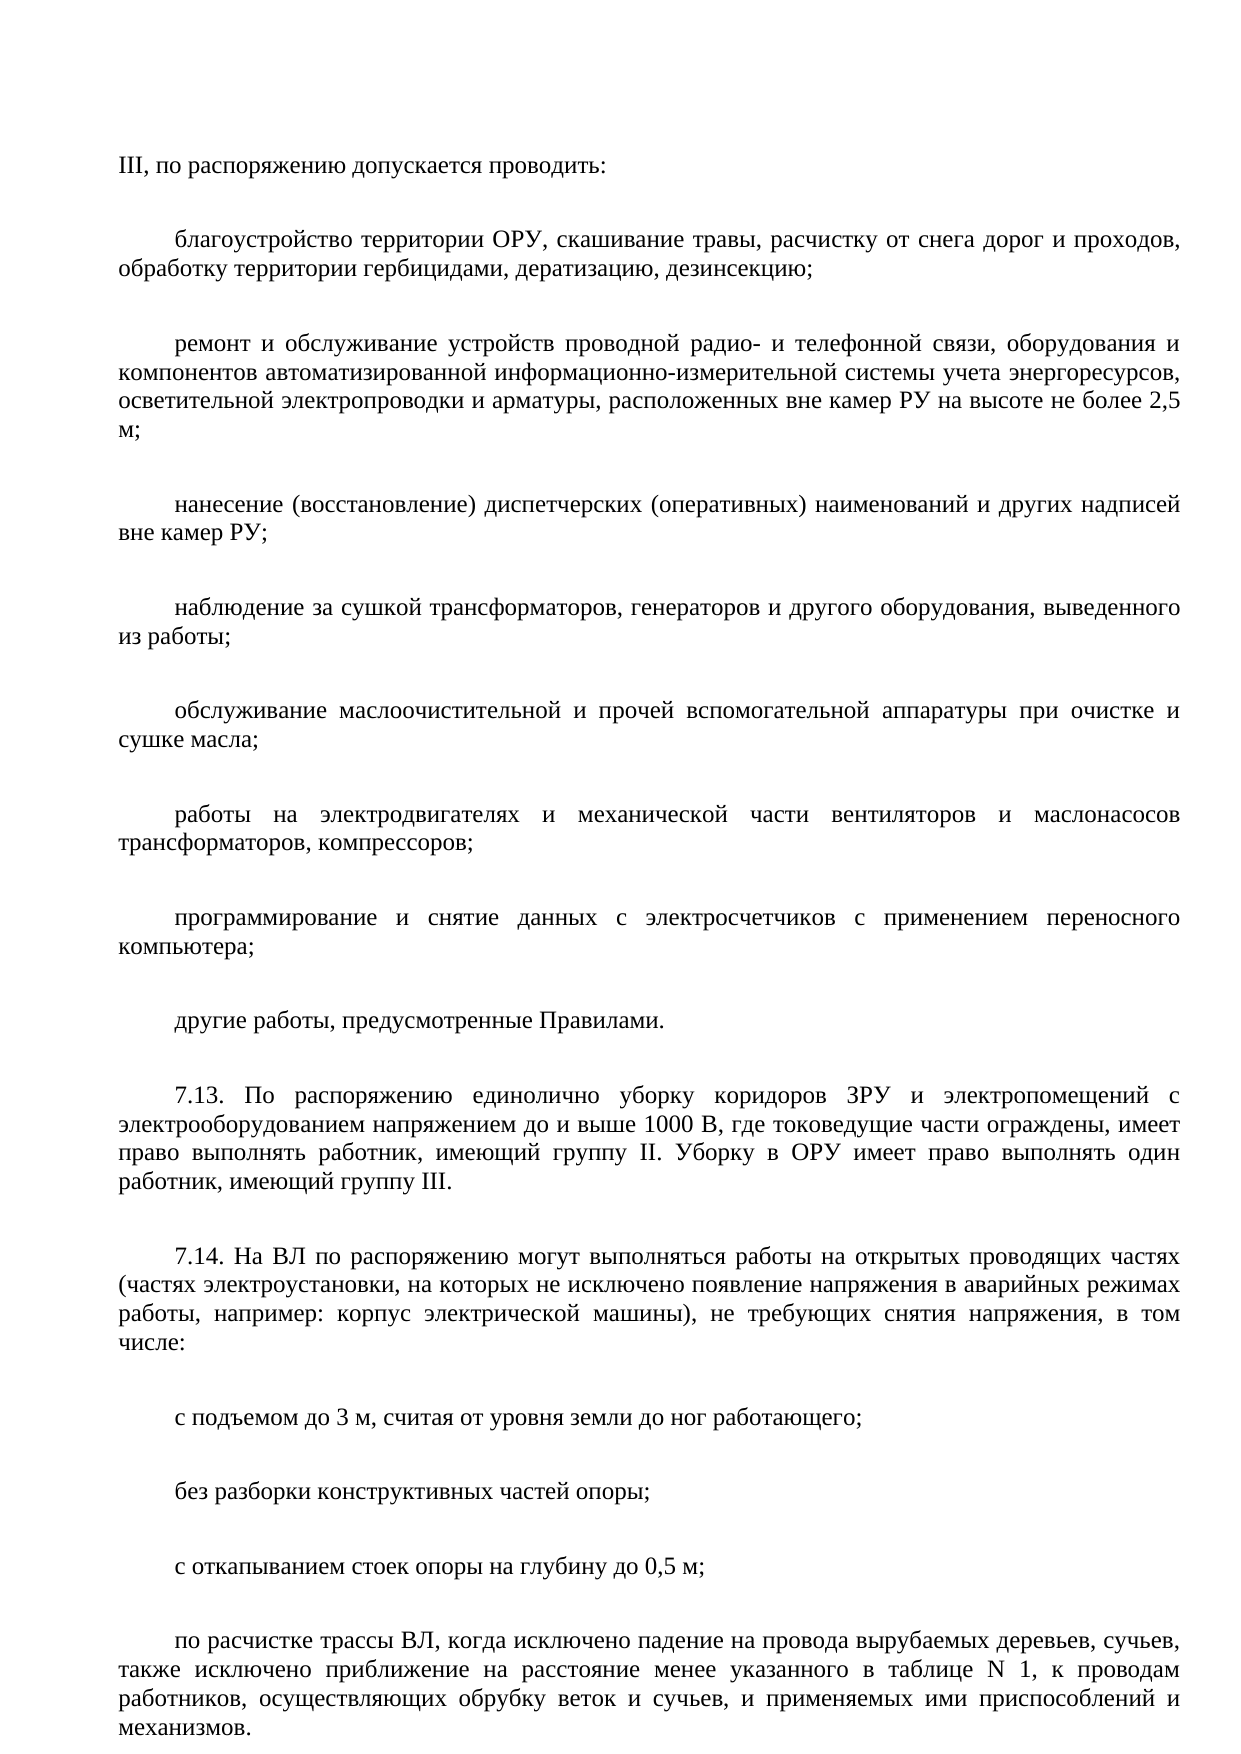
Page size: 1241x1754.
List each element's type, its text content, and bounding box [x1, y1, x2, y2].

text работы на электродвигателях и механической части вентиляторов и маслонасосов трансформаторов, компрессоров; [118, 799, 1181, 856]
text другие работы, предусмотренные Правилами. [118, 1005, 1181, 1034]
text нанесение (восстановление) диспетчерских (оперативных) наименований и других надписей вне камер РУ; [118, 489, 1181, 546]
text 7.14. На ВЛ по распоряжению могут выполняться работы на открытых проводящих частях (частях электроустановки, на которых не исключено появление напряжения в аварийных режимах работы, например: корпус электрической машины), не требующих снятия напряжения, в том числе: [118, 1241, 1181, 1356]
text с подъемом до 3 м, считая от уровня земли до ног работающего; [118, 1402, 1181, 1430]
text обслуживание маслоочистительной и прочей вспомогательной аппаратуры при очистке и сушке масла; [118, 695, 1181, 753]
text программирование и снятие данных с электросчетчиков с применением переносного компьютера; [118, 902, 1181, 959]
text без разборки конструктивных частей опоры; [118, 1476, 1181, 1505]
text благоустройство территории ОРУ, скашивание травы, расчистку от снега дорог и проходов, обработку территории гербицидами, дератизацию, дезинсекцию; [118, 224, 1181, 282]
text наблюдение за сушкой трансформаторов, генераторов и другого оборудования, выведенного из работы; [118, 592, 1181, 649]
text 7.13. По распоряжению единолично уборку коридоров ЗРУ и электропомещений с электрооборудованием напряжением до и выше 1000 В, где токоведущие части ограждены, имеет право выполнять работник, имеющий группу II. Уборку в ОРУ имеет право выполнять один работник, имеющий группу III. [118, 1080, 1181, 1195]
text с откапыванием стоек опоры на глубину до 0,5 м; [118, 1551, 1181, 1579]
text ремонт и обслуживание устройств проводной радио- и телефонной связи, оборудования и компонентов автоматизированной информационно-измерительной системы учета энергоресурсов, осветительной электропроводки и арматуры, расположенных вне камер РУ на высоте не более 2,5 м; [118, 328, 1181, 443]
text по расчистке трассы ВЛ, когда исключено падение на провода вырубаемых деревьев, сучьев, также исключено приближение на расстояние менее указанного в таблице N 1, к проводам работников, осуществляющих обрубку веток и сучьев, и применяемых ими приспособлений и механизмов. [118, 1625, 1181, 1740]
text III, по распоряжению допускается проводить: [118, 150, 1181, 179]
